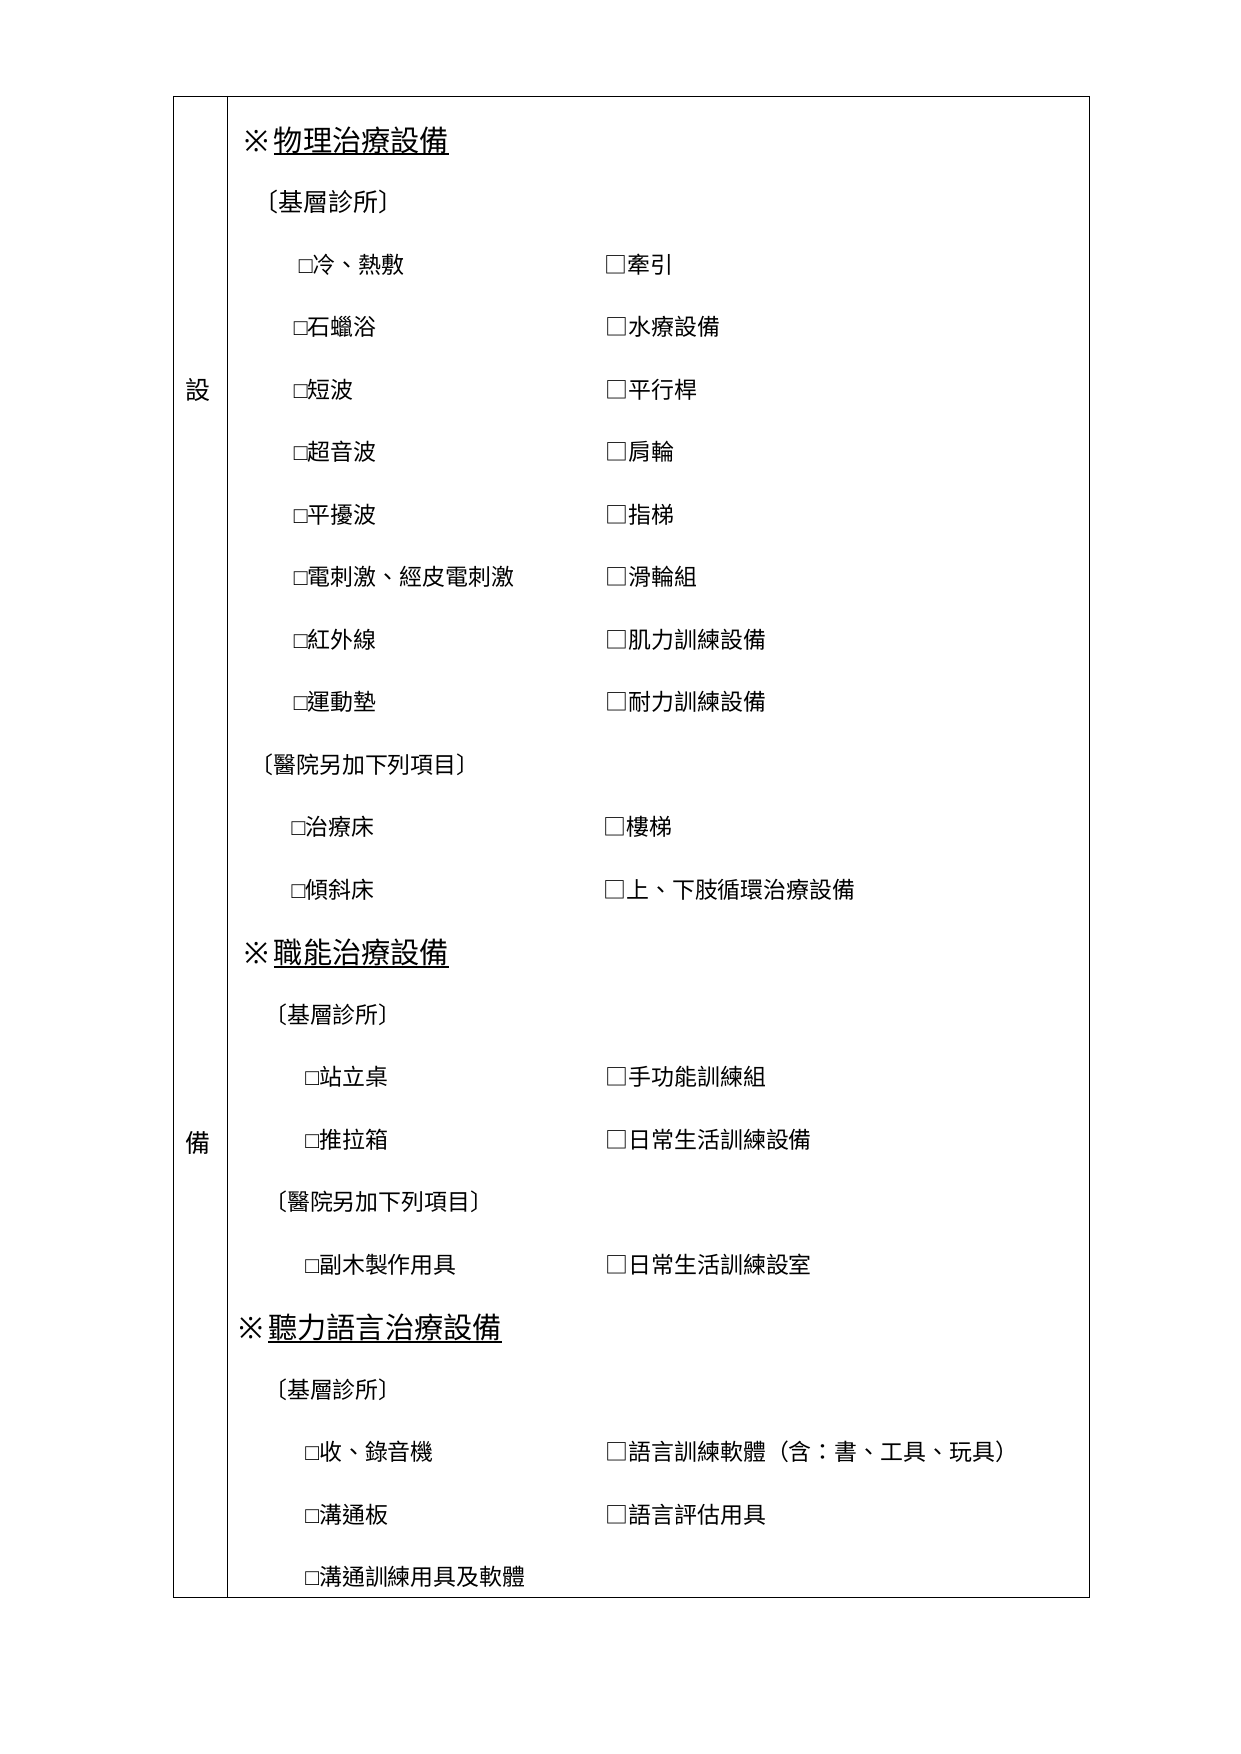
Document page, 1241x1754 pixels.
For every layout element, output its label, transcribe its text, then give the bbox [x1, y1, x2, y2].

table_header ※物理治療設備 〔基層診所〕 □冷、熱敷 □牽引 □石蠟浴 □水療設備 □短波 □平行桿 □超音波 □肩輪 □平擾波 □指梯 □電刺激、經皮電刺激 □滑輪組 □紅外線 □肌力訓練設備 □運動墊 □耐力訓練設備 〔醫院另加下列項目〕 □治療床 □樓梯 □傾斜床 □上、下肢循環治療設備 ※職能治療設備 〔基層診所〕 □站立桌 □手功能訓練組 □推拉箱 □日常生活訓練設備 〔醫院另加下列項目〕 □副木製作用具 □日常生活訓練設室 ※聽力語言治療設備 〔基層診所〕 □收、錄音機 □語言訓練軟體（含：書、工具、玩具） □溝通板 □語言評估用具 □溝通訓練用具及軟體 [228, 97, 1089, 1597]
table_header 設 備 [174, 97, 227, 1597]
